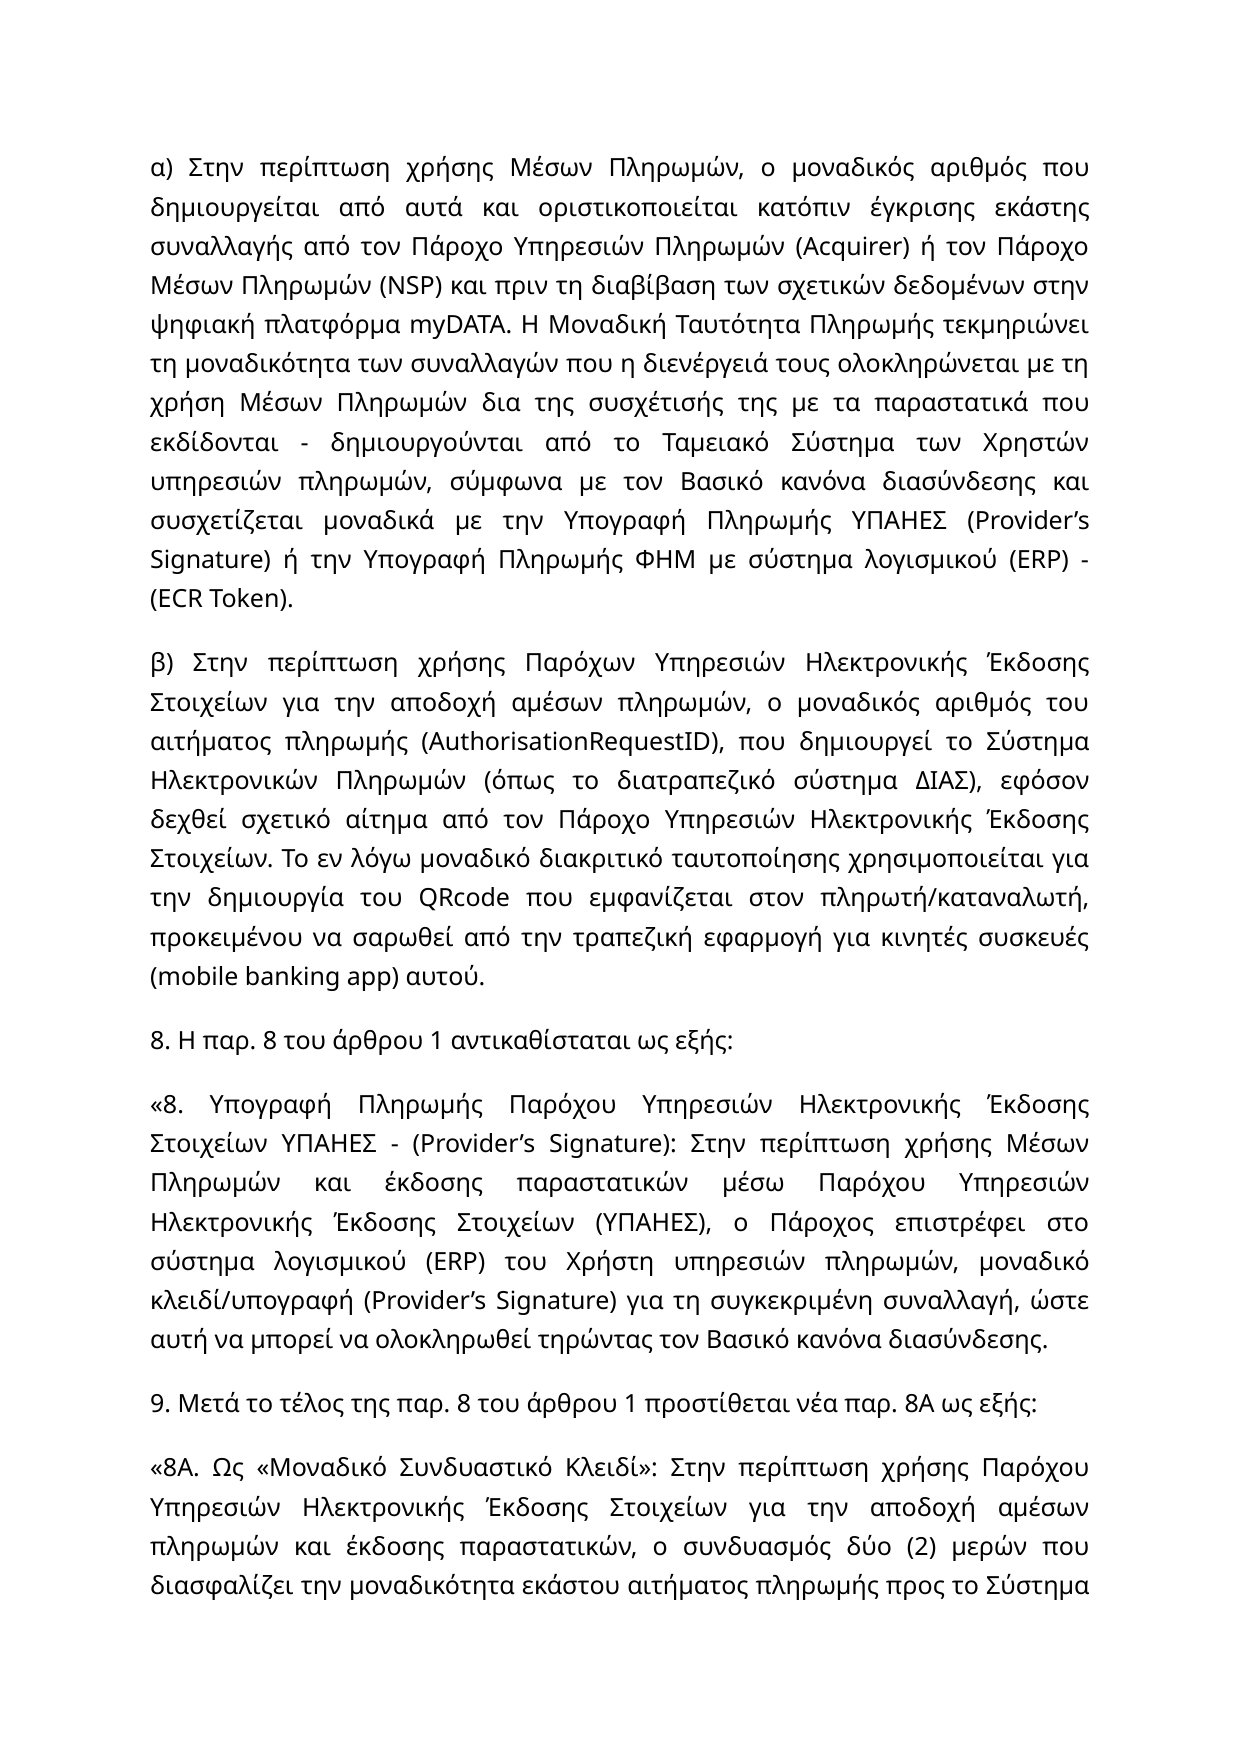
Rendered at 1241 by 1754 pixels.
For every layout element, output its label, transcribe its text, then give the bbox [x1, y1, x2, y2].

text 8. Η παρ. 8 του άρθρου 1 αντικαθίσταται ως εξής: [150, 1022, 1090, 1057]
text «8. Υπογραφή Πληρωμής Παρόχου Υπηρεσιών Ηλεκτρονικής Έκδοσης Στοιχείων ΥΠΑΗΕΣ - (Provider’s Signature): Στην περίπτωση χρήσης Μέσων Πληρωμών και έκδοσης παραστατικών μέσω Παρόχου Υπηρεσιών Ηλεκτρονικής Έκδοσης Στοιχείων (ΥΠΑΗΕΣ), ο Πάροχος επιστρέφει στο σύστημα λογισμικού (ERP) του Χρήστη υπηρεσιών πληρωμών, μοναδικό κλειδί/υπογραφή (Provider’s Signature) για τη συγκεκριμένη συναλλαγή, ώστε αυτή να μπορεί να ολοκληρωθεί τηρώντας τον Βασικό κανόνα διασύνδεσης. [150, 1087, 1090, 1356]
text α) Στην περίπτωση χρήσης Μέσων Πληρωμών, ο μοναδικός αριθμός που δημιουργείται από αυτά και οριστικοποιείται κατόπιν έγκρισης εκάστης συναλλαγής από τον Πάροχο Υπηρεσιών Πληρωμών (Αcquirer) ή τον Πάροχο Μέσων Πληρωμών (NSP) και πριν τη διαβίβαση των σχετικών δεδομένων στην ψηφιακή πλατφόρμα myDATA. Η Μοναδική Ταυτότητα Πληρωμής τεκμηριώνει τη μοναδικότητα των συναλλαγών που η διενέργειά τους ολοκληρώνεται με τη χρήση Μέσων Πληρωμών δια της συσχέτισής της με τα παραστατικά που εκδίδονται - δημιουργούνται από το Ταμειακό Σύστημα των Χρηστών υπηρεσιών πληρωμών, σύμφωνα με τον Βασικό κανόνα διασύνδεσης και συσχετίζεται μοναδικά με την Υπογραφή Πληρωμής ΥΠΑΗΕΣ (Provider’s Signature) ή την Υπογραφή Πληρωμής ΦΗΜ με σύστημα λογισμικού (ERP) - (ECR Token). [150, 150, 1090, 615]
text «8Α. Ως «Μοναδικό Συνδυαστικό Κλειδί»: Στην περίπτωση χρήσης Παρόχου Υπηρεσιών Ηλεκτρονικής Έκδοσης Στοιχείων για την αποδοχή αμέσων πληρωμών και έκδοσης παραστατικών, ο συνδυασμός δύο (2) μερών που διασφαλίζει την μοναδικότητα εκάστου αιτήματος πληρωμής προς το Σύστημα [150, 1450, 1090, 1602]
text β) Στην περίπτωση χρήσης Παρόχων Υπηρεσιών Ηλεκτρονικής Έκδοσης Στοιχείων για την αποδοχή αμέσων πληρωμών, ο μοναδικός αριθμός του αιτήματος πληρωμής (ΑuthorisationRequestID), που δημιουργεί το Σύστημα Ηλεκτρονικών Πληρωμών (όπως το διατραπεζικό σύστημα ΔΙΑΣ), εφόσον δεχθεί σχετικό αίτημα από τον Πάροχο Υπηρεσιών Ηλεκτρονικής Έκδοσης Στοιχείων. Το εν λόγω μοναδικό διακριτικό ταυτοποίησης χρησιμοποιείται για την δημιουργία του QRcode που εμφανίζεται στον πληρωτή/καταναλωτή, προκειμένου να σαρωθεί από την τραπεζική εφαρμογή για κινητές συσκευές (mobile banking app) αυτού. [150, 645, 1090, 992]
text 9. Μετά το τέλος της παρ. 8 του άρθρου 1 προστίθεται νέα παρ. 8A ως εξής: [150, 1386, 1090, 1420]
